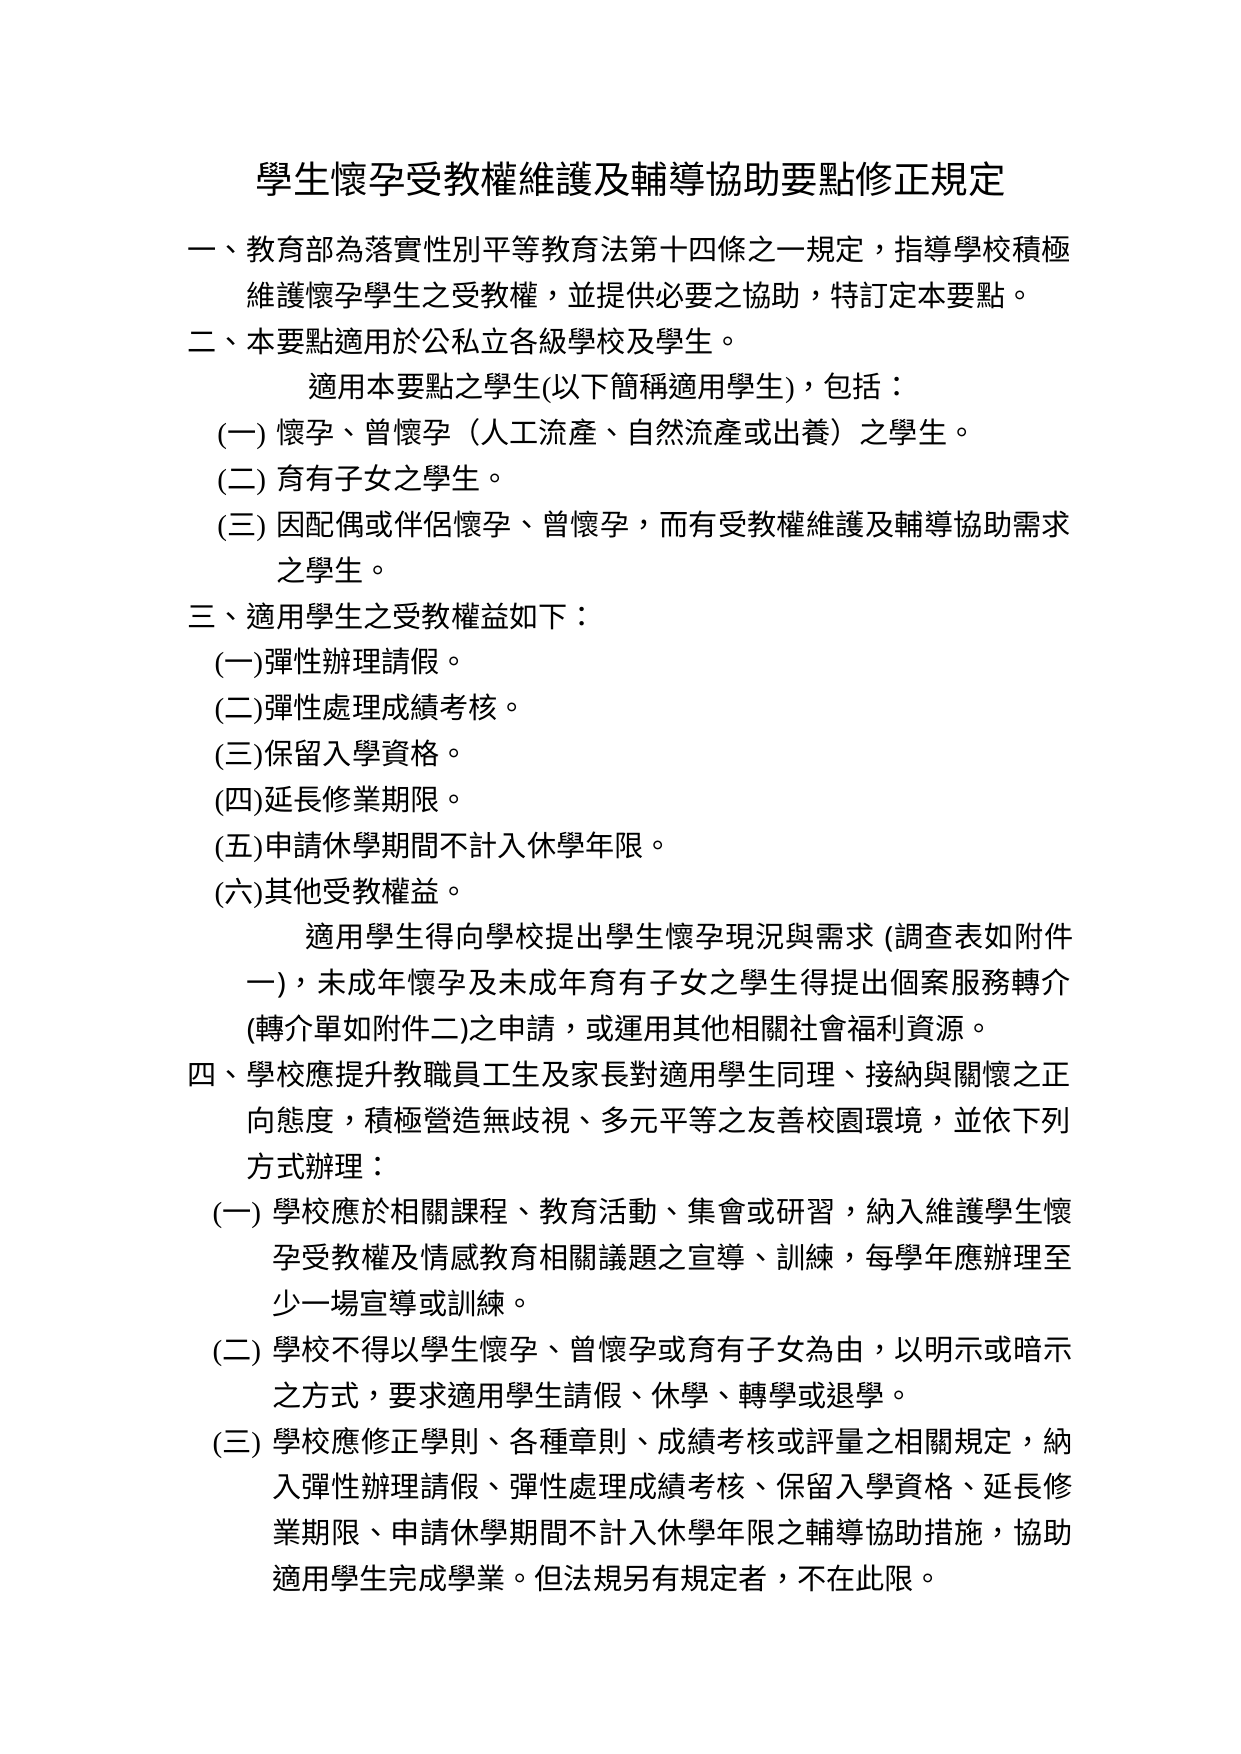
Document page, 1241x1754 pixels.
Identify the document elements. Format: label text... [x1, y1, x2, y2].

list 彈性處理成績考核。 [214, 681, 1073, 727]
list 本要點適用於公私立各級學校及學生。 [187, 315, 1073, 361]
list 適用本要點之學生(以下簡稱適用學生)，包括： [250, 361, 1073, 406]
list 學校不得以學生懷孕、曾懷孕或育有子女為由，以明示或暗示之方式，要求適用學生請假、休學、轉學或退學。 [212, 1323, 1073, 1415]
list 彈性辦理請假。 [214, 636, 1073, 681]
list 學校應修正學則、各種章則、成績考核或評量之相關規定，納入彈性辦理請假、彈性處理成績考核、保留入學資格、延長修業期限、申請休學期間不計入休學年限之輔導協助措施，協助適用學生完成學業。但法規另有規定者，不在此限。 [212, 1415, 1073, 1598]
list 適用學生之受教權益如下： [187, 590, 1073, 636]
list 育有子女之學生。 [217, 452, 1073, 498]
list 學校應於相關課程、教育活動、集會或研習，納入維護學生懷孕受教權及情感教育相關議題之宣導、訓練，每學年應辦理至少一場宣導或訓練。 [212, 1186, 1073, 1323]
list 其他受教權益。 [214, 865, 1073, 911]
text 學生懷孕受教權維護及輔導協助要點修正規定 [187, 150, 1073, 204]
list 申請休學期間不計入休學年限。 [214, 819, 1073, 865]
list 保留入學資格。 [214, 727, 1073, 773]
list 學校應提升教職員工生及家長對適用學生同理、接納與關懷之正向態度，積極營造無歧視、多元平等之友善校園環境，並依下列方式辦理： [187, 1048, 1073, 1186]
list 因配偶或伴侶懷孕、曾懷孕，而有受教權維護及輔導協助需求之學生。 [217, 498, 1073, 590]
list 教育部為落實性別平等教育法第十四條之一規定，指導學校積極維護懷孕學生之受教權，並提供必要之協助，特訂定本要點。 [187, 223, 1073, 315]
list 懷孕、曾懷孕（人工流產、自然流產或出養）之學生。 [217, 406, 1073, 452]
list 延長修業期限。 [214, 773, 1073, 819]
text 適用學生得向學校提出學生懷孕現況與需求 (調查表如附件一)，未成年懷孕及未成年育有子女之學生得提出個案服務轉介(轉介單如附件二)之申請，或運用其他相關社會福利資源。 [247, 911, 1073, 1048]
